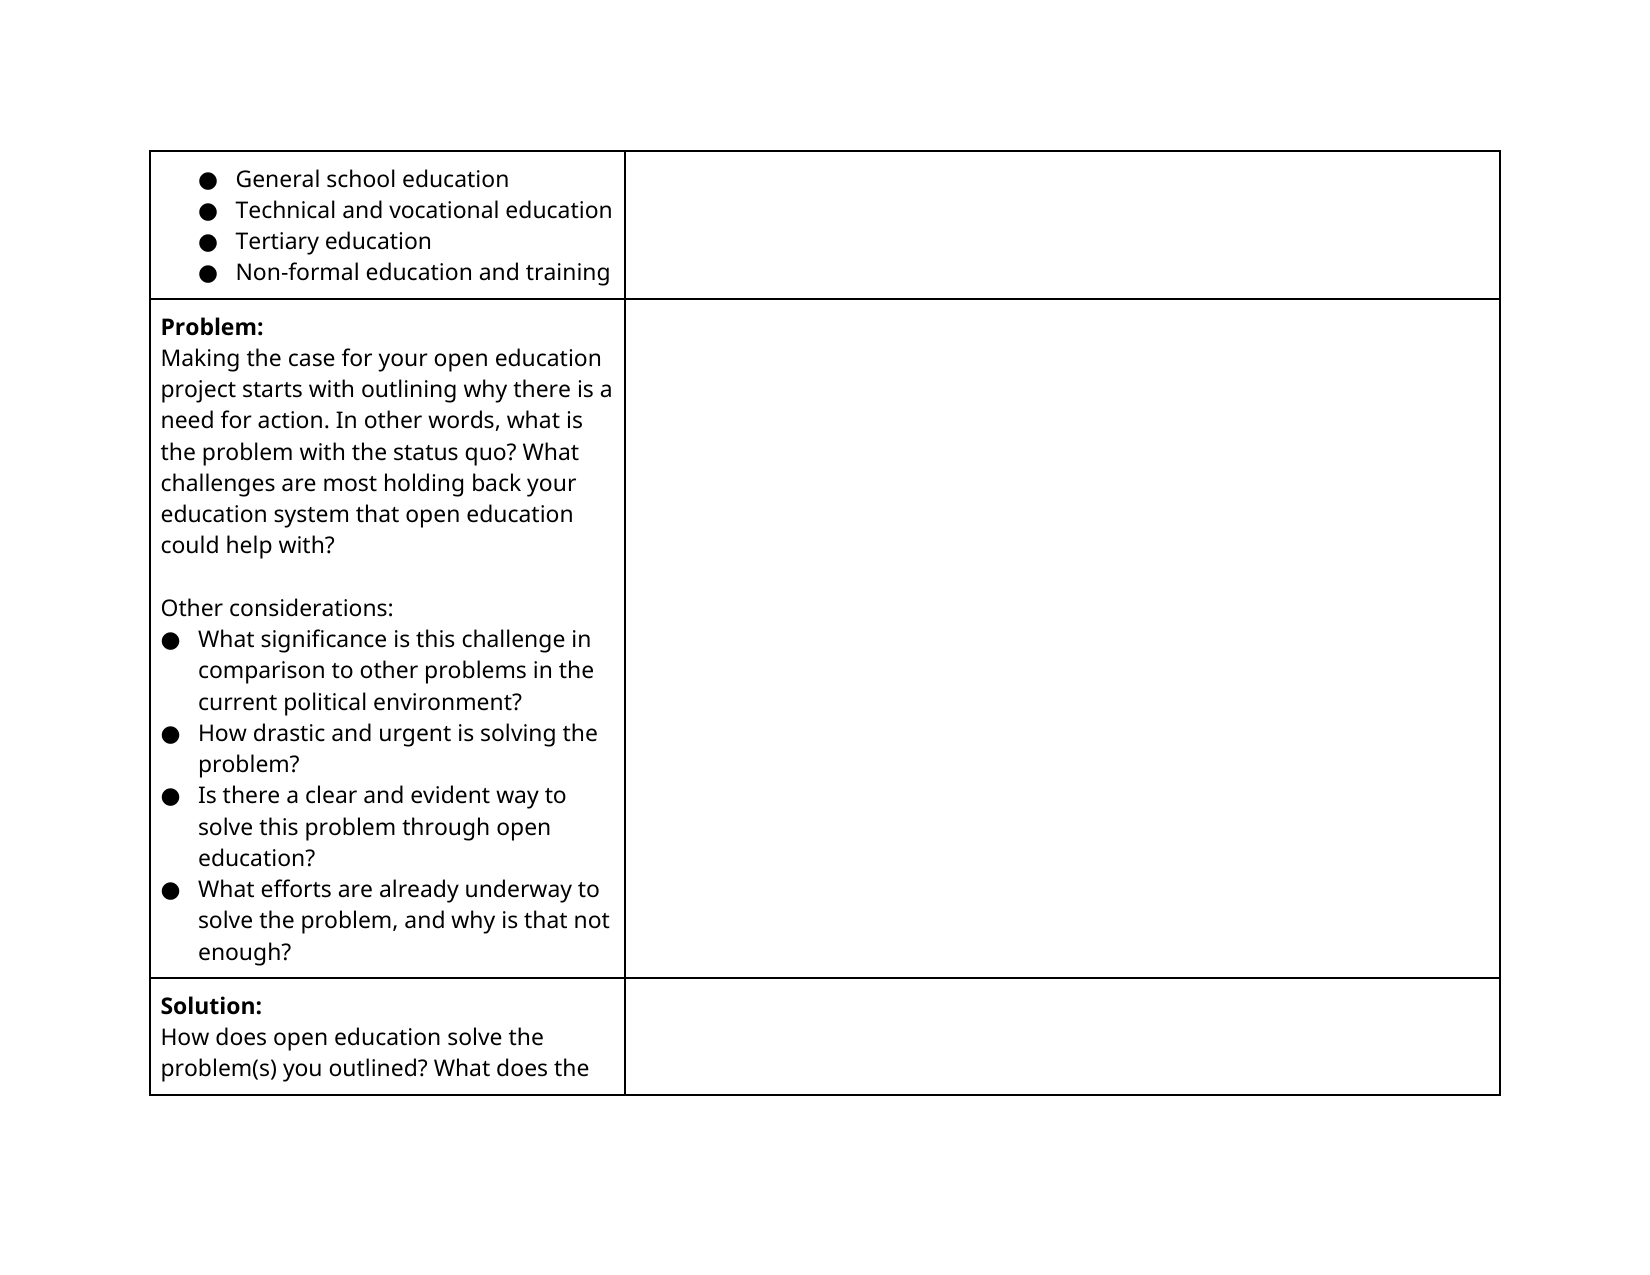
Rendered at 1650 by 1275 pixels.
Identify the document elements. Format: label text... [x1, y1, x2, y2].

table_cell [626, 152, 1499, 298]
table_cell [626, 979, 1499, 1094]
table_cell Project Scope: Define the scope of your project. This is the space in which your project will apply, for example a specific program, institution, state/province, or country. Is your initiative: Small scale - project Medium scale - Institutional and thematic programs Inter-institutional and large scale National level International What education sectors does your project involve: General school education Technical and vocational education Tertiary education Non-formal education and training [151, 152, 624, 298]
table_cell Solution: How does open education solve the problem(s) you outlined? What does the [151, 979, 624, 1094]
table_cell Problem: Making the case for your open education project starts with outlining why there is a need for action. In other words, what is the problem with the status quo? What challenges are most holding back your education system that open education could help with? Other considerations: What significance is this challenge in comparison to other problems in the current political environment? How drastic and urgent is solving the problem? Is there a clear and evident way to solve this problem through open education? What efforts are already underway to solve the problem, and why is that not enough? [151, 300, 624, 977]
table_cell [626, 300, 1499, 977]
